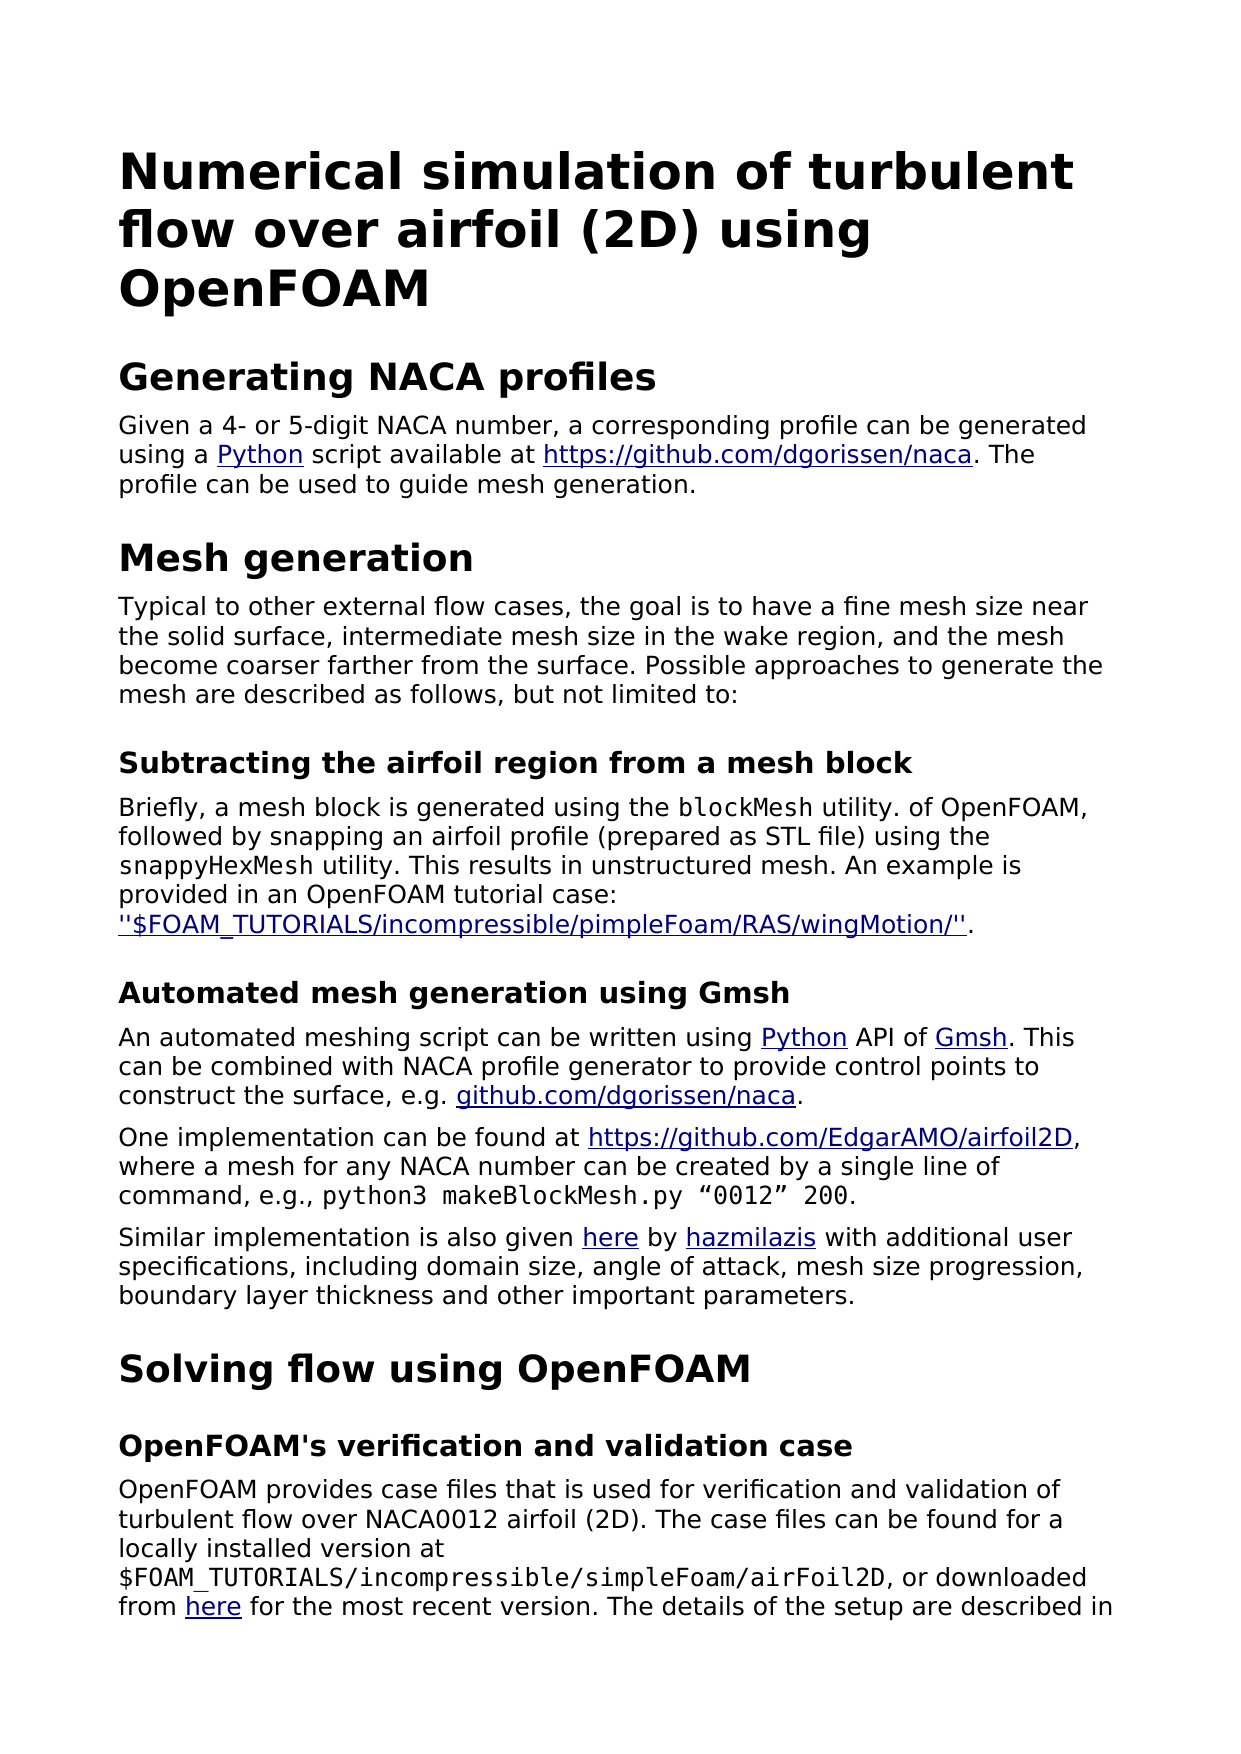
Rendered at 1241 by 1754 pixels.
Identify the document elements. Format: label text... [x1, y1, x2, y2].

subtitle OpenFOAM's verification and validation case [118, 1429, 1122, 1463]
subtitle Numerical simulation of turbulent flow over airfoil (2D) using OpenFOAM [118, 143, 1122, 318]
text Typical to other external flow cases, the goal is to have a fine mesh size near the solid surface, intermediate mesh size in the wake region, and the mesh become coarser farther from the surface. Possible approaches to generate the mesh are described as follows, but not limited to: [118, 593, 1122, 709]
text Briefly, a mesh block is generated using the blockMesh utility. of OpenFOAM, followed by snapping an airfoil profile (prepared as STL file) using the snappyHexMesh utility. This results in unstructured mesh. An example is provided in an OpenFOAM tutorial case: ''$FOAM_TUTORIALS/incompressible/pimpleFoam/RAS/wingMotion/''. [118, 793, 1122, 939]
text One implementation can be found at https://github.com/EdgarAMO/airfoil2D, where a mesh for any NACA number can be created by a single line of command, e.g., python3 makeBlockMesh.py “0012” 200. [118, 1123, 1122, 1211]
text Given a 4- or 5-digit NACA number, a corresponding profile can be generated using a Python script available at https://github.com/dgorissen/naca. The profile can be used to guide mesh generation. [118, 411, 1122, 499]
text Similar implementation is also given here by hazmilazis with additional user specifications, including domain size, angle of attack, mesh size progression, boundary layer thickness and other important parameters. [118, 1223, 1122, 1311]
subtitle Subtracting the airfoil region from a mesh block [118, 747, 1122, 781]
text OpenFOAM provides case files that is used for verification and validation of turbulent flow over NACA0012 airfoil (2D). The case files can be found for a locally installed version at $FOAM_TUTORIALS/incompressible/simpleFoam/airFoil2D, or downloaded from here for the most recent version. The details of the setup are described in [118, 1476, 1122, 1621]
subtitle Automated mesh generation using Gmsh [118, 977, 1122, 1011]
subtitle Generating NACA profiles [118, 355, 1122, 399]
subtitle Solving flow using OpenFOAM [118, 1348, 1122, 1392]
text An automated meshing script can be written using Python API of Gmsh. This can be combined with NACA profile generator to provide control points to construct the surface, e.g. github.com/dgorissen/naca. [118, 1023, 1122, 1111]
subtitle Mesh generation [118, 536, 1122, 580]
